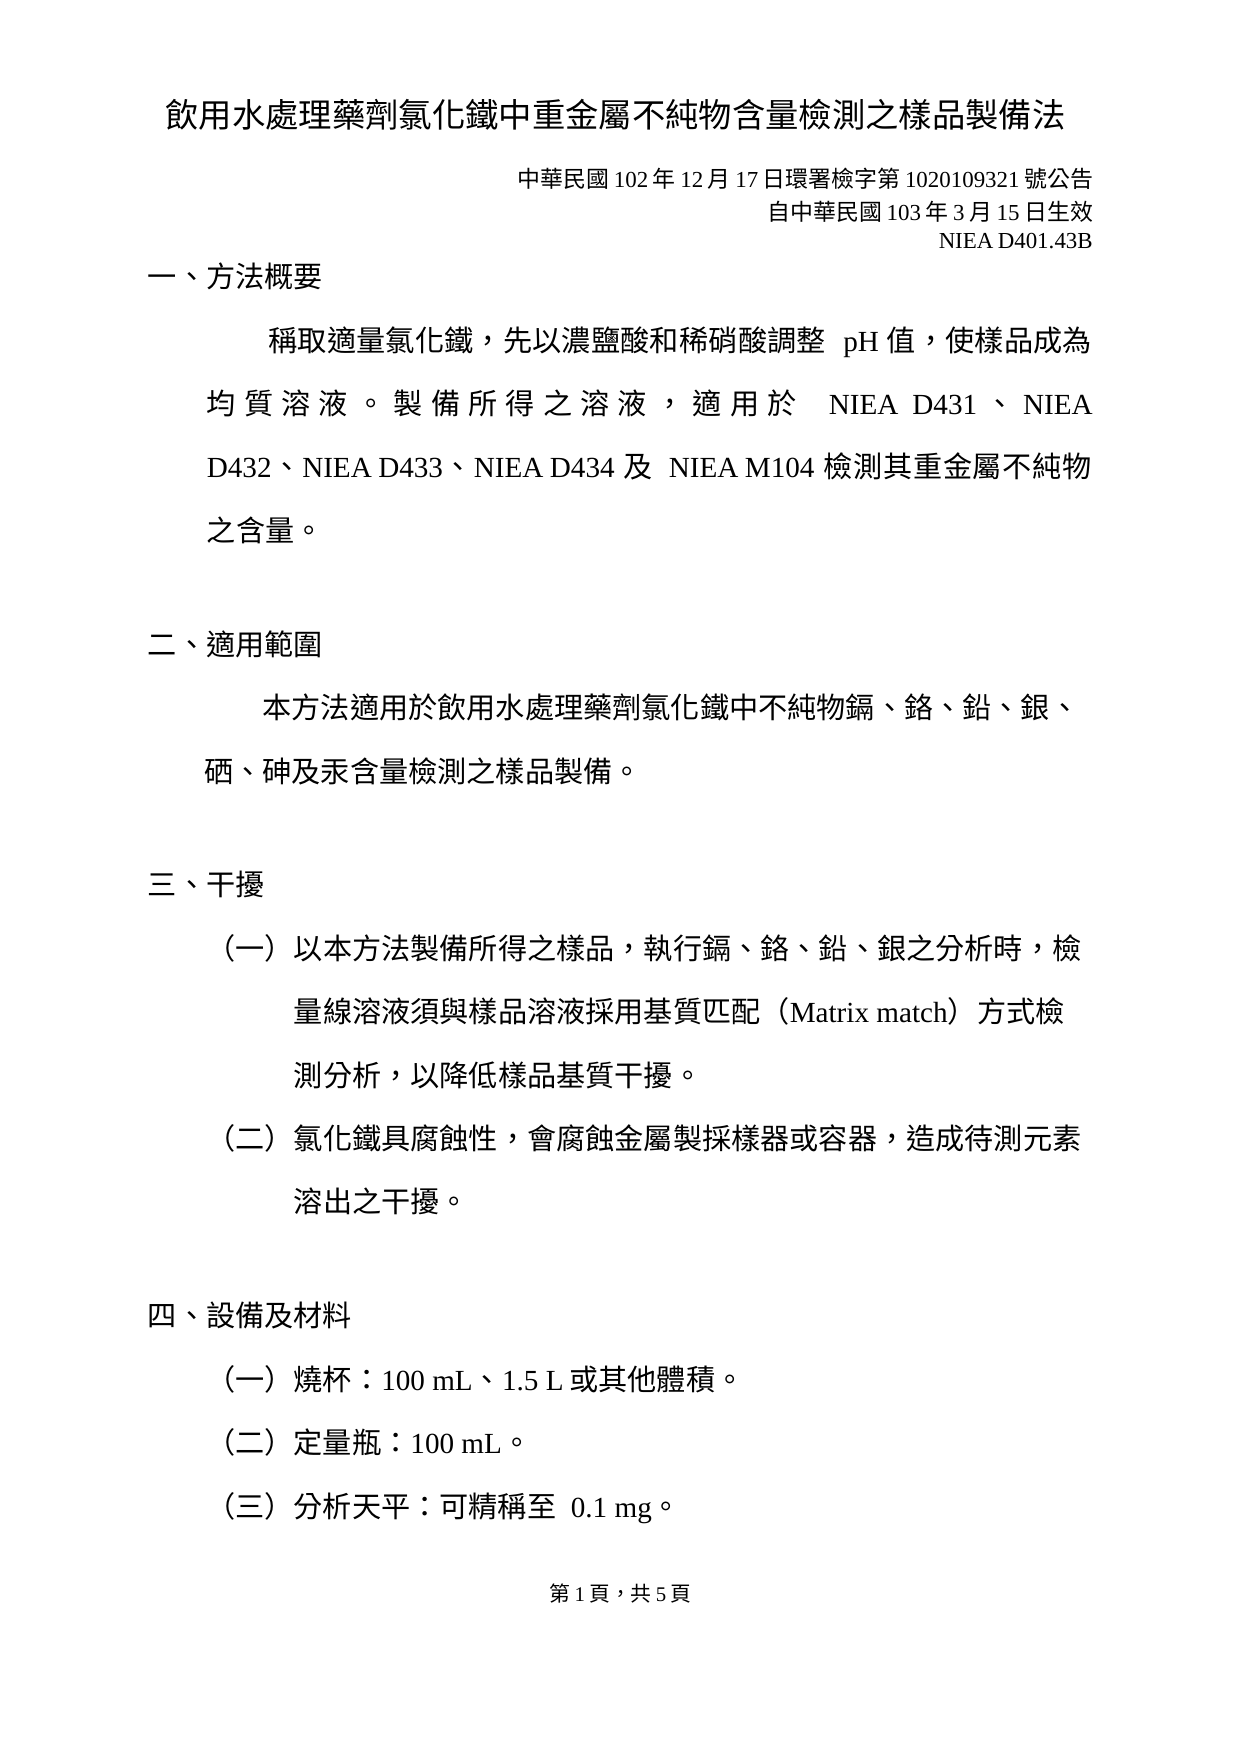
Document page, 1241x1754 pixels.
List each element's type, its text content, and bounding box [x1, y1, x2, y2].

text （二）定量瓶：100 mL。 [148, 1420, 1092, 1462]
text 本方法適用於飲用水處理藥劑氯化鐵中不純物鎘、鉻、鉛、銀、硒、砷及汞含量檢測之樣品製備。 [204, 685, 1092, 790]
text 四、設備及材料 [148, 1293, 1092, 1335]
text （一）以本方法製備所得之樣品，執行鎘、鉻、鉛、銀之分析時，檢量線溶液須與樣品溶液採用基質匹配（Matrix match）方式檢測分析，以降低樣品基質干擾。 [206, 925, 1092, 1094]
text （二）氯化鐵具腐蝕性，會腐蝕金屬製採樣器或容器，造成待測元素溶出之干擾。 [206, 1116, 1092, 1221]
text 自中華民國103年3月15日生效 [148, 194, 1092, 227]
text （一）燒杯：100 mL、1.5 L或其他體積。 [148, 1356, 1092, 1398]
text NIEA D401.43B [148, 227, 1092, 254]
text 稱取適量氯化鐵，先以濃鹽酸和稀硝酸調整 pH 值，使樣品成為均質溶液。製備所得之溶液，適用於 NIEA D431、NIEA D432、NIEA D433、NIEA D434 及 NIEA M104 檢測其重金屬不純物之含量。 [207, 317, 1092, 550]
text （三）分析天平：可精稱至 0.1 mg。 [148, 1483, 1092, 1525]
text 三、干擾 [148, 862, 1092, 904]
text 飲用水處理藥劑氯化鐵中重金屬不純物含量檢測之樣品製備法 [148, 89, 1082, 137]
text 一、方法概要 [148, 254, 1092, 296]
text 二、適用範圍 [148, 621, 1092, 663]
text 中華民國102年12月17日環署檢字第1020109321號公告 [148, 161, 1092, 194]
